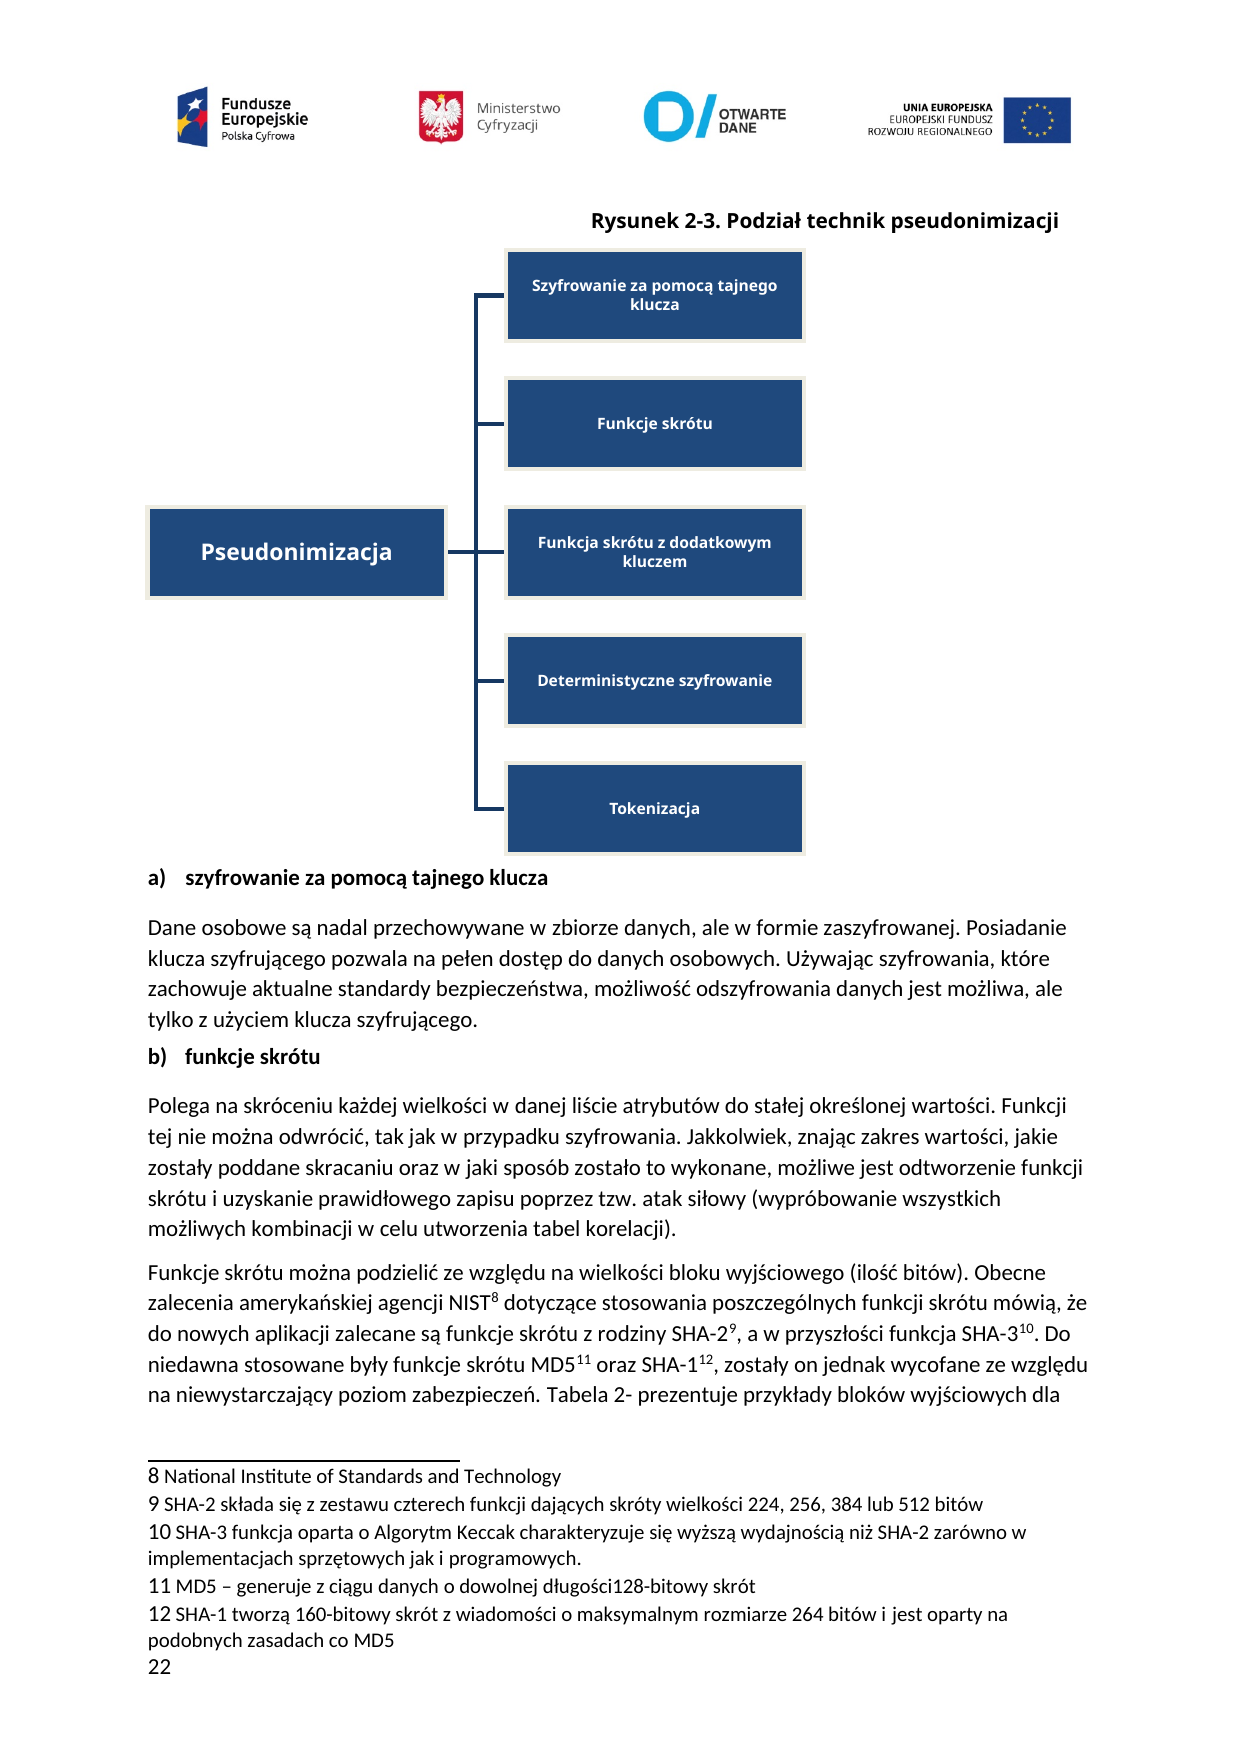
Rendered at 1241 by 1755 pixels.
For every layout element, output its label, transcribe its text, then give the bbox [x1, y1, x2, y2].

text SHA-1 tworzą 160-bitowy skrót z wiadomości o maksymalnym rozmiarze 264 bitów i jest oparty na podobnych zasadach co MD5 [148, 1599, 1093, 1652]
text SHA-2 składa się z zestawu czterech funkcji dających skróty wielkości 224, 256, 384 lub 512 bitów [148, 1489, 1093, 1517]
picture [147, 73, 1093, 162]
text SHA-3 funkcja oparta o Algorytm Keccak charakteryzuje się wyższą wydajnością niż SHA-2 zarówno w implementacjach sprzętowych jak i programowych. [148, 1517, 1093, 1571]
list szyfrowanie za pomocą tajnego klucza [148, 863, 1093, 891]
text MD5 – generuje z ciągu danych o dowolnej długości128-bitowy skrót [148, 1571, 1093, 1599]
text National Institute of Standards and Technology [148, 1461, 1093, 1489]
list funkcje skrótu [148, 1042, 1093, 1070]
text Funkcje skrótu można podzielić ze względu na wielkości bloku wyjściowego (ilość bitów). Obecne zalecenia amerykańskiej agencji NIST dotyczące stosowania poszczególnych funkcji skrótu mówią, że do nowych aplikacji zalecane są funkcje skrótu z rodziny SHA-2, a w przyszłości funkcja SHA-3. Do niedawna stosowane były funkcje skrótu MD5 oraz SHA-1, zostały on jednak wycofane ze względu na niewystarczający poziom zabezpieczeń. Tabela 2- prezentuje przykłady bloków wyjściowych dla [148, 1258, 1093, 1409]
text Dane osobowe są nadal przechowywane w zbiorze danych, ale w formie zaszyfrowanej. Posiadanie klucza szyfrującego pozwala na pełen dostęp do danych osobowych. Używając szyfrowania, które zachowuje aktualne standardy bezpieczeństwa, możliwość odszyfrowania danych jest możliwa, ale tylko z użyciem klucza szyfrującego. [148, 913, 1093, 1033]
text Rysunek 2‑3. Podział technik pseudonimizacji [591, 206, 1093, 235]
text Polega na skróceniu każdej wielkości w danej liście atrybutów do stałej określonej wartości. Funkcji tej nie można odwrócić, tak jak w przypadku szyfrowania. Jakkolwiek, znając zakres wartości, jakie zostały poddane skracaniu oraz w jaki sposób zostało to wykonane, możliwe jest odtworzenie funkcji skrótu i uzyskanie prawidłowego zapisu poprzez tzw. atak siłowy (wypróbowanie wszystkich możliwych kombinacji w celu utworzenia tabel korelacji). [148, 1092, 1093, 1242]
